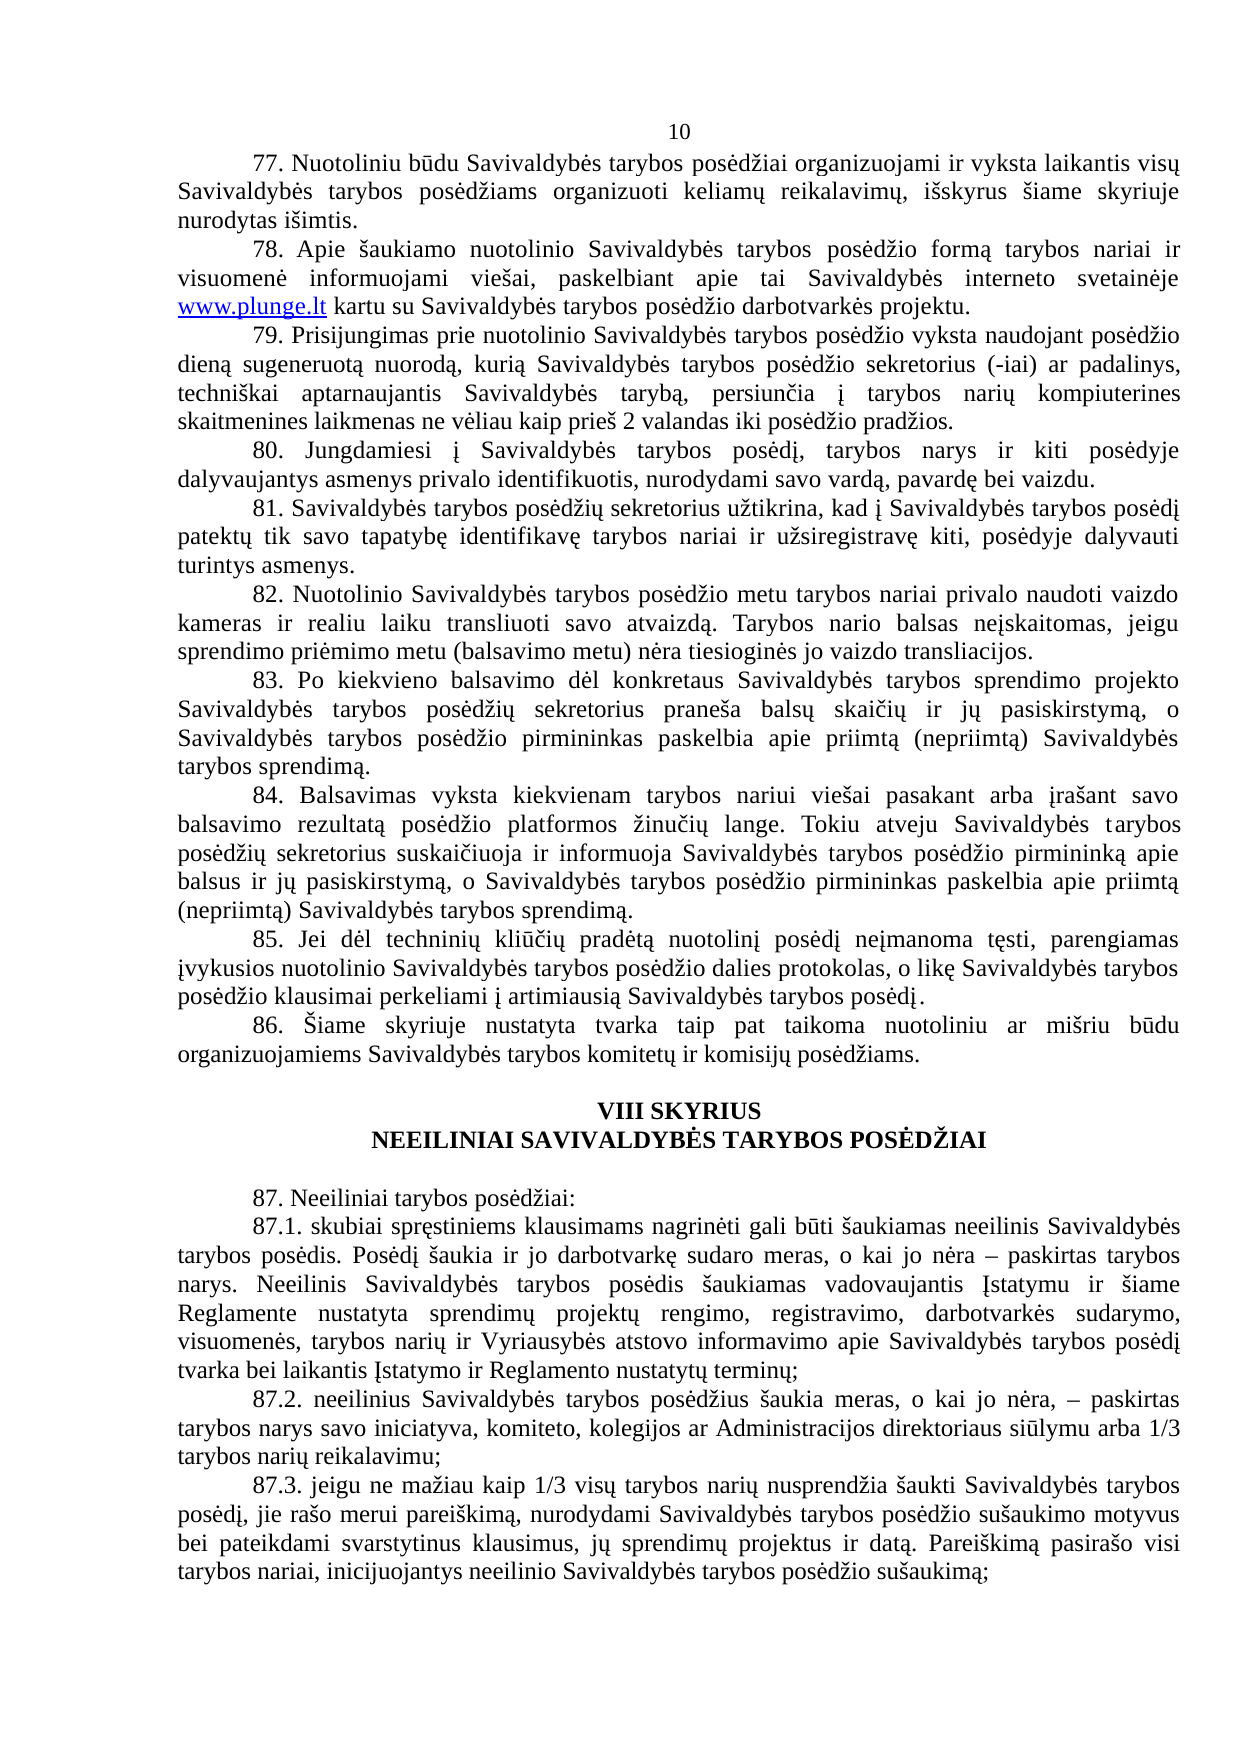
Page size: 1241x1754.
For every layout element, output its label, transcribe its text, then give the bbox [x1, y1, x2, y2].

text 80. Jungdamiesi į Savivaldybės tarybos posėdį, tarybos narys ir kiti posėdyje dalyvaujantys asmenys privalo identifikuotis, nurodydami savo vardą, pavardę bei vaizdu. [177, 435, 1181, 493]
text 78. Apie šaukiamo nuotolinio Savivaldybės tarybos posėdžio formą tarybos nariai ir visuomenė informuojami viešai, paskelbiant apie tai Savivaldybės interneto svetainėje www.plunge.lt kartu su Savivaldybės tarybos posėdžio darbotvarkės projektu. [177, 234, 1181, 320]
text VIII SKYRIUS [177, 1096, 1181, 1125]
text 85. Jei dėl techninių kliūčių pradėtą nuotolinį posėdį neįmanoma tęsti, parengiamas įvykusios nuotolinio Savivaldybės tarybos posėdžio dalies protokolas, o likę Savivaldybės tarybos posėdžio klausimai perkeliami į artimiausią Savivaldybės tarybos posėdį. [177, 924, 1181, 1010]
text 77. Nuotoliniu būdu Savivaldybės tarybos posėdžiai organizuojami ir vyksta laikantis visų Savivaldybės tarybos posėdžiams organizuoti keliamų reikalavimų, išskyrus šiame skyriuje nurodytas išimtis. [177, 148, 1181, 234]
text 87.2. neeilinius Savivaldybės tarybos posėdžius šaukia meras, o kai jo nėra, – paskirtas tarybos narys savo iniciatyva, komiteto, kolegijos ar Administracijos direktoriaus siūlymu arba 1/3 tarybos narių reikalavimu; [177, 1384, 1181, 1470]
text 83. Po kiekvieno balsavimo dėl konkretaus Savivaldybės tarybos sprendimo projekto Savivaldybės tarybos posėdžių sekretorius praneša balsų skaičių ir jų pasiskirstymą, o Savivaldybės tarybos posėdžio pirmininkas paskelbia apie priimtą (nepriimtą) Savivaldybės tarybos sprendimą. [177, 665, 1181, 780]
text 87.1. skubiai spręstiniems klausimams nagrinėti gali būti šaukiamas neeilinis Savivaldybės tarybos posėdis. Posėdį šaukia ir jo darbotvarkę sudaro meras, o kai jo nėra – paskirtas tarybos narys. Neeilinis Savivaldybės tarybos posėdis šaukiamas vadovaujantis Įstatymu ir šiame Reglamente nustatyta sprendimų projektų rengimo, registravimo, darbotvarkės sudarymo, visuomenės, tarybos narių ir Vyriausybės atstovo informavimo apie Savivaldybės tarybos posėdį tvarka bei laikantis Įstatymo ir Reglamento nustatytų terminų; [177, 1211, 1181, 1384]
text 84. Balsavimas vyksta kiekvienam tarybos nariui viešai pasakant arba įrašant savo balsavimo rezultatą posėdžio platformos žinučių lange. Tokiu atveju Savivaldybės tarybos posėdžių sekretorius suskaičiuoja ir informuoja Savivaldybės tarybos posėdžio pirmininką apie balsus ir jų pasiskirstymą, o Savivaldybės tarybos posėdžio pirmininkas paskelbia apie priimtą (nepriimtą) Savivaldybės tarybos sprendimą. [177, 780, 1181, 924]
text 79. Prisijungimas prie nuotolinio Savivaldybės tarybos posėdžio vyksta naudojant posėdžio dieną sugeneruotą nuorodą, kurią Savivaldybės tarybos posėdžio sekretorius (-iai) ar padalinys, techniškai aptarnaujantis Savivaldybės tarybą, persiunčia į tarybos narių kompiuterines skaitmenines laikmenas ne vėliau kaip prieš 2 valandas iki posėdžio pradžios. [177, 320, 1181, 435]
text 86. Šiame skyriuje nustatyta tvarka taip pat taikoma nuotoliniu ar mišriu būdu organizuojamiems Savivaldybės tarybos komitetų ir komisijų posėdžiams. [177, 1010, 1181, 1068]
text 81. Savivaldybės tarybos posėdžių sekretorius užtikrina, kad į Savivaldybės tarybos posėdį patektų tik savo tapatybę identifikavę tarybos nariai ir užsiregistravę kiti, posėdyje dalyvauti turintys asmenys. [177, 493, 1181, 579]
text 87. Neeiliniai tarybos posėdžiai: [177, 1183, 1181, 1211]
text NEEILINIAI SAVIVALDYBĖS TARYBOS POSĖDŽIAI [177, 1125, 1181, 1154]
text 82. Nuotolinio Savivaldybės tarybos posėdžio metu tarybos nariai privalo naudoti vaizdo kameras ir realiu laiku transliuoti savo atvaizdą. Tarybos nario balsas neįskaitomas, jeigu sprendimo priėmimo metu (balsavimo metu) nėra tiesioginės jo vaizdo transliacijos. [177, 579, 1181, 665]
text 87.3. jeigu ne mažiau kaip 1/3 visų tarybos narių nusprendžia šaukti Savivaldybės tarybos posėdį, jie rašo merui pareiškimą, nurodydami Savivaldybės tarybos posėdžio sušaukimo motyvus bei pateikdami svarstytinus klausimus, jų sprendimų projektus ir datą. Pareiškimą pasirašo visi tarybos nariai, inicijuojantys neeilinio Savivaldybės tarybos posėdžio sušaukimą; [177, 1470, 1181, 1585]
